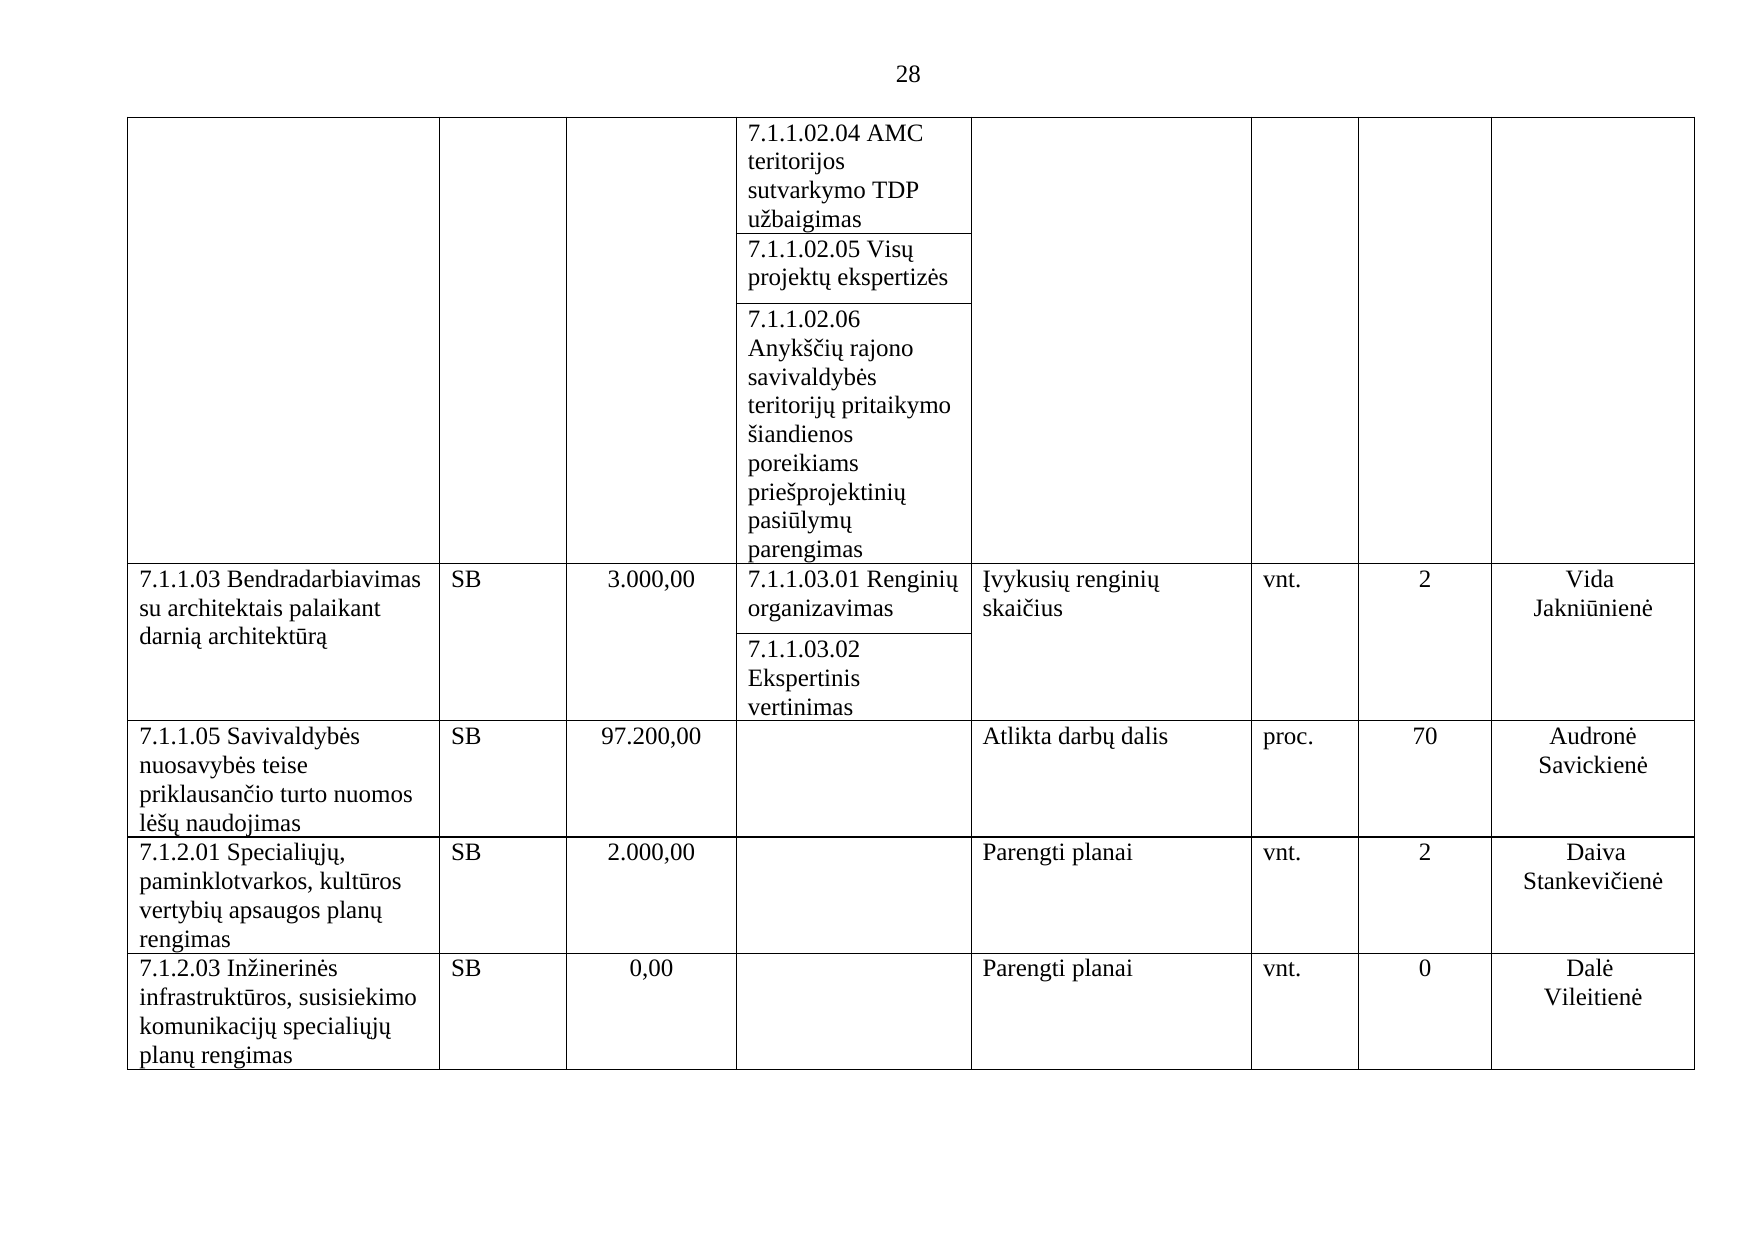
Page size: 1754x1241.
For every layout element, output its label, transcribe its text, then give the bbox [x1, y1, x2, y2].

table_cell [1359, 118, 1491, 563]
table_cell 7.1.1.02.06 Anykščių rajono savivaldybės teritorijų pritaikymo šiandienos poreikiams priešprojektinių pasiūlymų parengimas [737, 304, 971, 563]
table_cell Įvykusių renginių skaičius [972, 564, 1251, 720]
table_cell 0 [1359, 954, 1491, 1068]
table_cell [1492, 118, 1694, 563]
table_cell [567, 118, 736, 563]
table_cell 3.000,00 [567, 564, 736, 720]
table_cell 7.1.2.01 Specialiųjų, paminklotvarkos, kultūros vertybių apsaugos planų rengimas [128, 838, 439, 952]
table_cell Atlikta darbų dalis [972, 721, 1251, 836]
table_cell SB [440, 721, 566, 836]
table_cell vnt. [1252, 838, 1358, 952]
table_cell 7.1.1.02.04 AMC teritorijos sutvarkymo TDP užbaigimas [737, 118, 971, 233]
table_cell [128, 118, 439, 563]
table_cell SB [440, 564, 566, 720]
table_cell [1252, 118, 1358, 563]
table_cell [737, 954, 971, 1068]
table_cell Dalė Vileitienė [1492, 954, 1694, 1068]
table_cell 7.1.1.03.02 Ekspertinis vertinimas [737, 634, 971, 720]
table_cell 70 [1359, 721, 1491, 836]
table_cell [440, 118, 566, 563]
table_cell 7.1.1.03 Bendradarbiavimas su architektais palaikant darnią architektūrą [128, 564, 439, 720]
table_cell Vida Jakniūnienė [1492, 564, 1694, 720]
table_cell SB [440, 838, 566, 952]
table_cell Parengti planai [972, 954, 1251, 1068]
table_cell vnt. [1252, 564, 1358, 720]
table_cell 7.1.2.03 Inžinerinės infrastruktūros, susisiekimo komunikacijų specialiųjų planų rengimas [128, 954, 439, 1068]
table_cell 2 [1359, 838, 1491, 952]
table_cell 2 [1359, 564, 1491, 720]
table_cell 7.1.1.05 Savivaldybės nuosavybės teise priklausančio turto nuomos lėšų naudojimas [128, 721, 439, 836]
table_cell Parengti planai [972, 838, 1251, 952]
table_cell 97.200,00 [567, 721, 736, 836]
table_cell 0,00 [567, 954, 736, 1068]
table_cell [737, 721, 971, 836]
table_cell 7.1.1.02.05 Visų projektų ekspertizės [737, 234, 971, 303]
table_cell Audronė Savickienė [1492, 721, 1694, 836]
table_cell 7.1.1.03.01 Renginių organizavimas [737, 564, 971, 633]
table_cell Daiva Stankevičienė [1492, 838, 1694, 952]
table_cell 2.000,00 [567, 838, 736, 952]
table_cell proc. [1252, 721, 1358, 836]
table_cell vnt. [1252, 954, 1358, 1068]
table_cell [737, 838, 971, 952]
table_cell [972, 118, 1251, 563]
table_cell SB [440, 954, 566, 1068]
